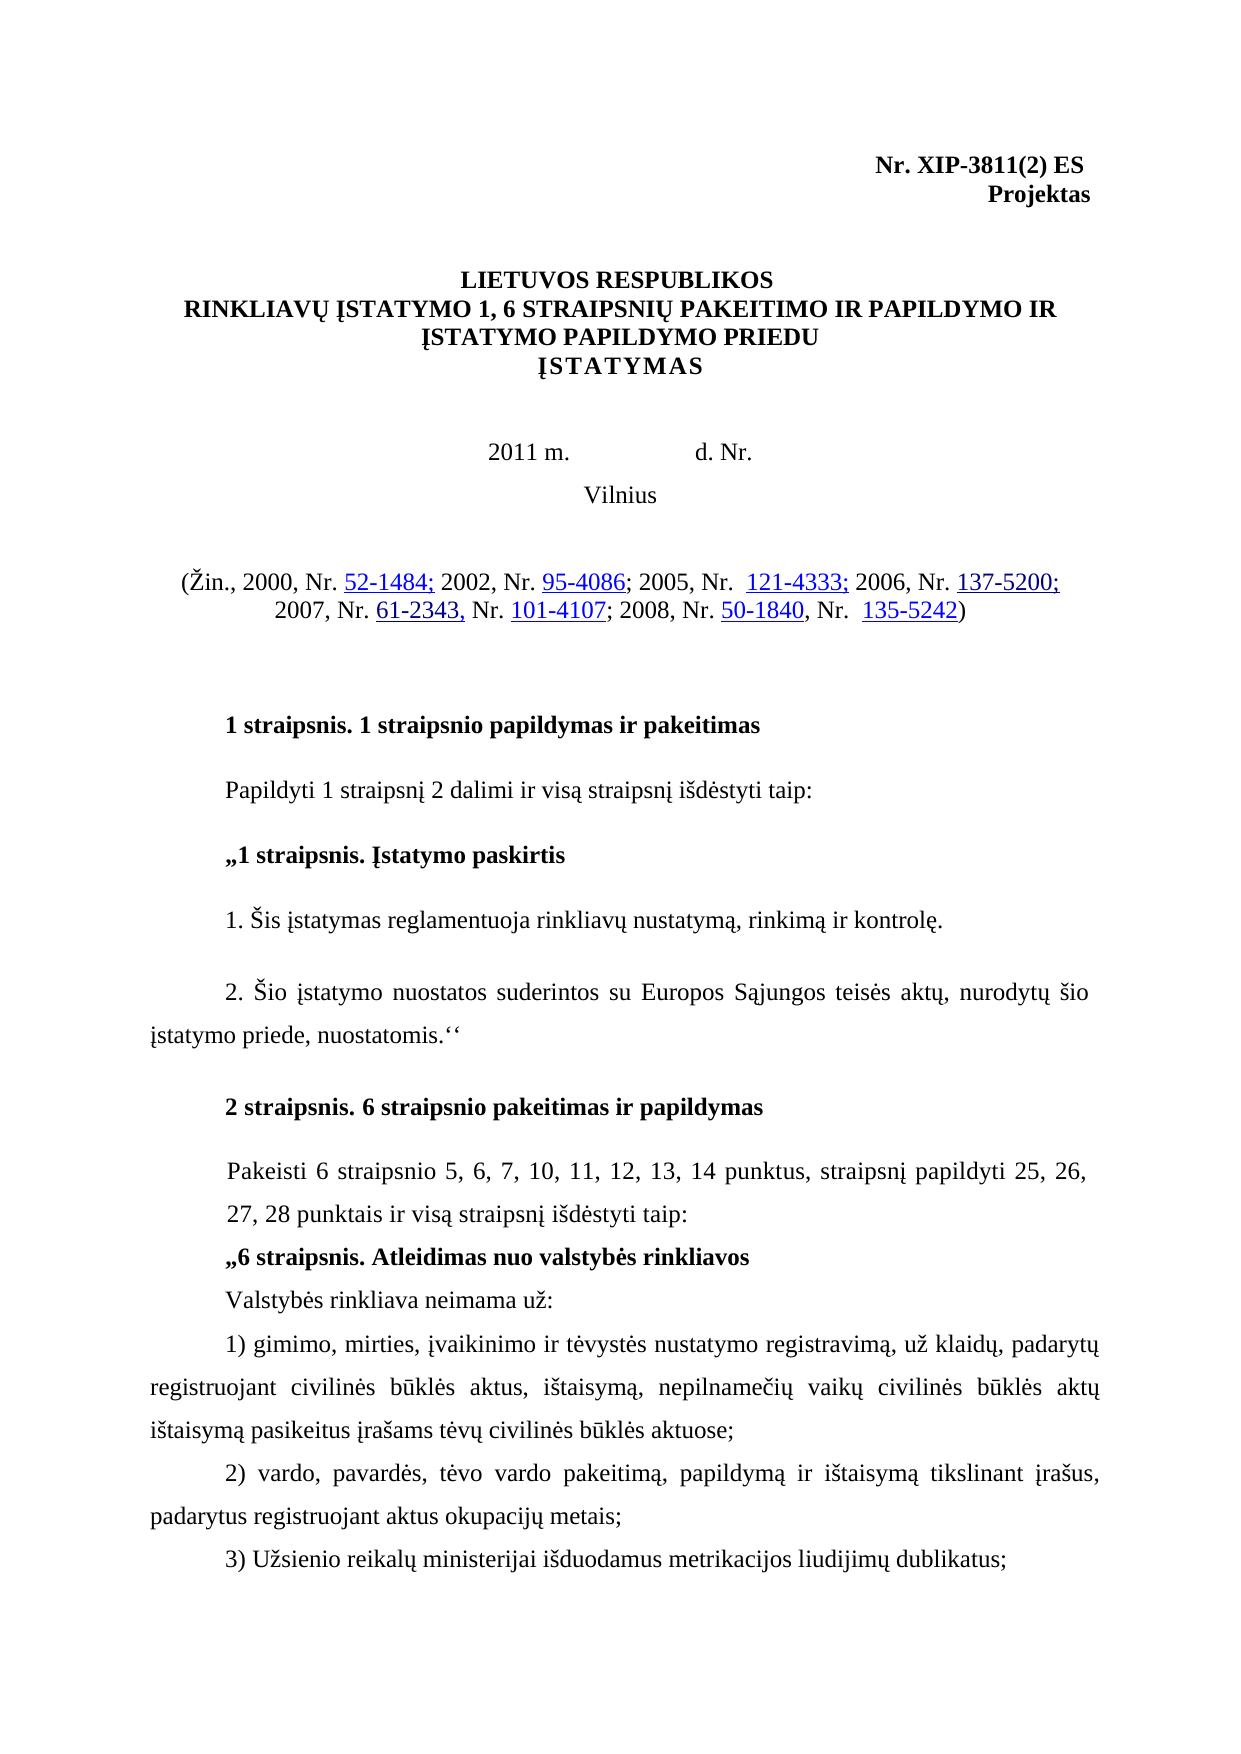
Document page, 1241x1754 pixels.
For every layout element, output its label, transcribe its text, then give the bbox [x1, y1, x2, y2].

text 2 straipsnis. 6 straipsnio pakeitimas ir papildymas [225, 1092, 1090, 1120]
text 1. Šis įstatymas reglamentuoja rinkliavų nustatymą, rinkimą ir kontrolę. [150, 905, 1090, 933]
text 2) vardo, pavardės, tėvo vardo pakeitimą, papildymą ir ištaisymą tikslinant įrašus, padarytus registruojant aktus okupacijų metais; [150, 1458, 1101, 1530]
text „1 straipsnis. Įstatymo paskirtis [150, 840, 1090, 869]
text 1 straipsnis. 1 straipsnio papildymas ir pakeitimas [150, 711, 1090, 739]
text „6 straipsnis. Atleidimas nuo valstybės rinkliavos [150, 1242, 1101, 1271]
text Papildyti 1 straipsnį 2 dalimi ir visą straipsnį išdėstyti taip: [150, 775, 1090, 804]
text Pakeisti 6 straipsnio 5, 6, 7, 10, 11, 12, 13, 14 punktus, straipsnį papildyti 25, 26, 27, 28 punktais ir visą straipsnį išdėstyti taip: [227, 1156, 1090, 1228]
text 2011 m. d. Nr. [150, 437, 1090, 466]
text LIETUVOS RESPUBLIKOS [150, 265, 1090, 294]
text 1) gimimo, mirties, įvaikinimo ir tėvystės nustatymo registravimą, už klaidų, padarytų registruojant civilinės būklės aktus, ištaisymą, nepilnamečių vaikų civilinės būklės aktų ištaisymą pasikeitus įrašams tėvų civilinės būklės aktuose; [150, 1329, 1101, 1444]
text RINKLIAVŲ ĮSTATYMO 1, 6 STRAIPSNIŲ PAKEITIMO IR PAPILDYMO IR ĮSTATYMO PAPILDYMO PRIEDU [150, 294, 1090, 351]
text 3) Užsienio reikalų ministerijai išduodamus metrikacijos liudijimų dublikatus; [150, 1544, 1101, 1573]
text 2. Šio įstatymo nuostatos suderintos su Europos Sąjungos teisės aktų, nurodytų šio įstatymo priede, nuostatomis.‘‘ [150, 977, 1090, 1048]
text Vilnius [150, 481, 1090, 509]
text Projektas [150, 179, 1090, 207]
text ĮSTATYMAS [150, 351, 1090, 380]
text Valstybės rinkliava neimama už: [150, 1286, 1101, 1314]
text Nr. XIP-3811(2) ES [150, 150, 1090, 179]
text (Žin., 2000, Nr. 52-1484; 2002, Nr. 95-4086; 2005, Nr. 121-4333; 2006, Nr. 137-5200; 2007, Nr. 61-2343, Nr. 101-4107; 2008, Nr. 50-1840, Nr. 135-5242) [150, 567, 1090, 624]
